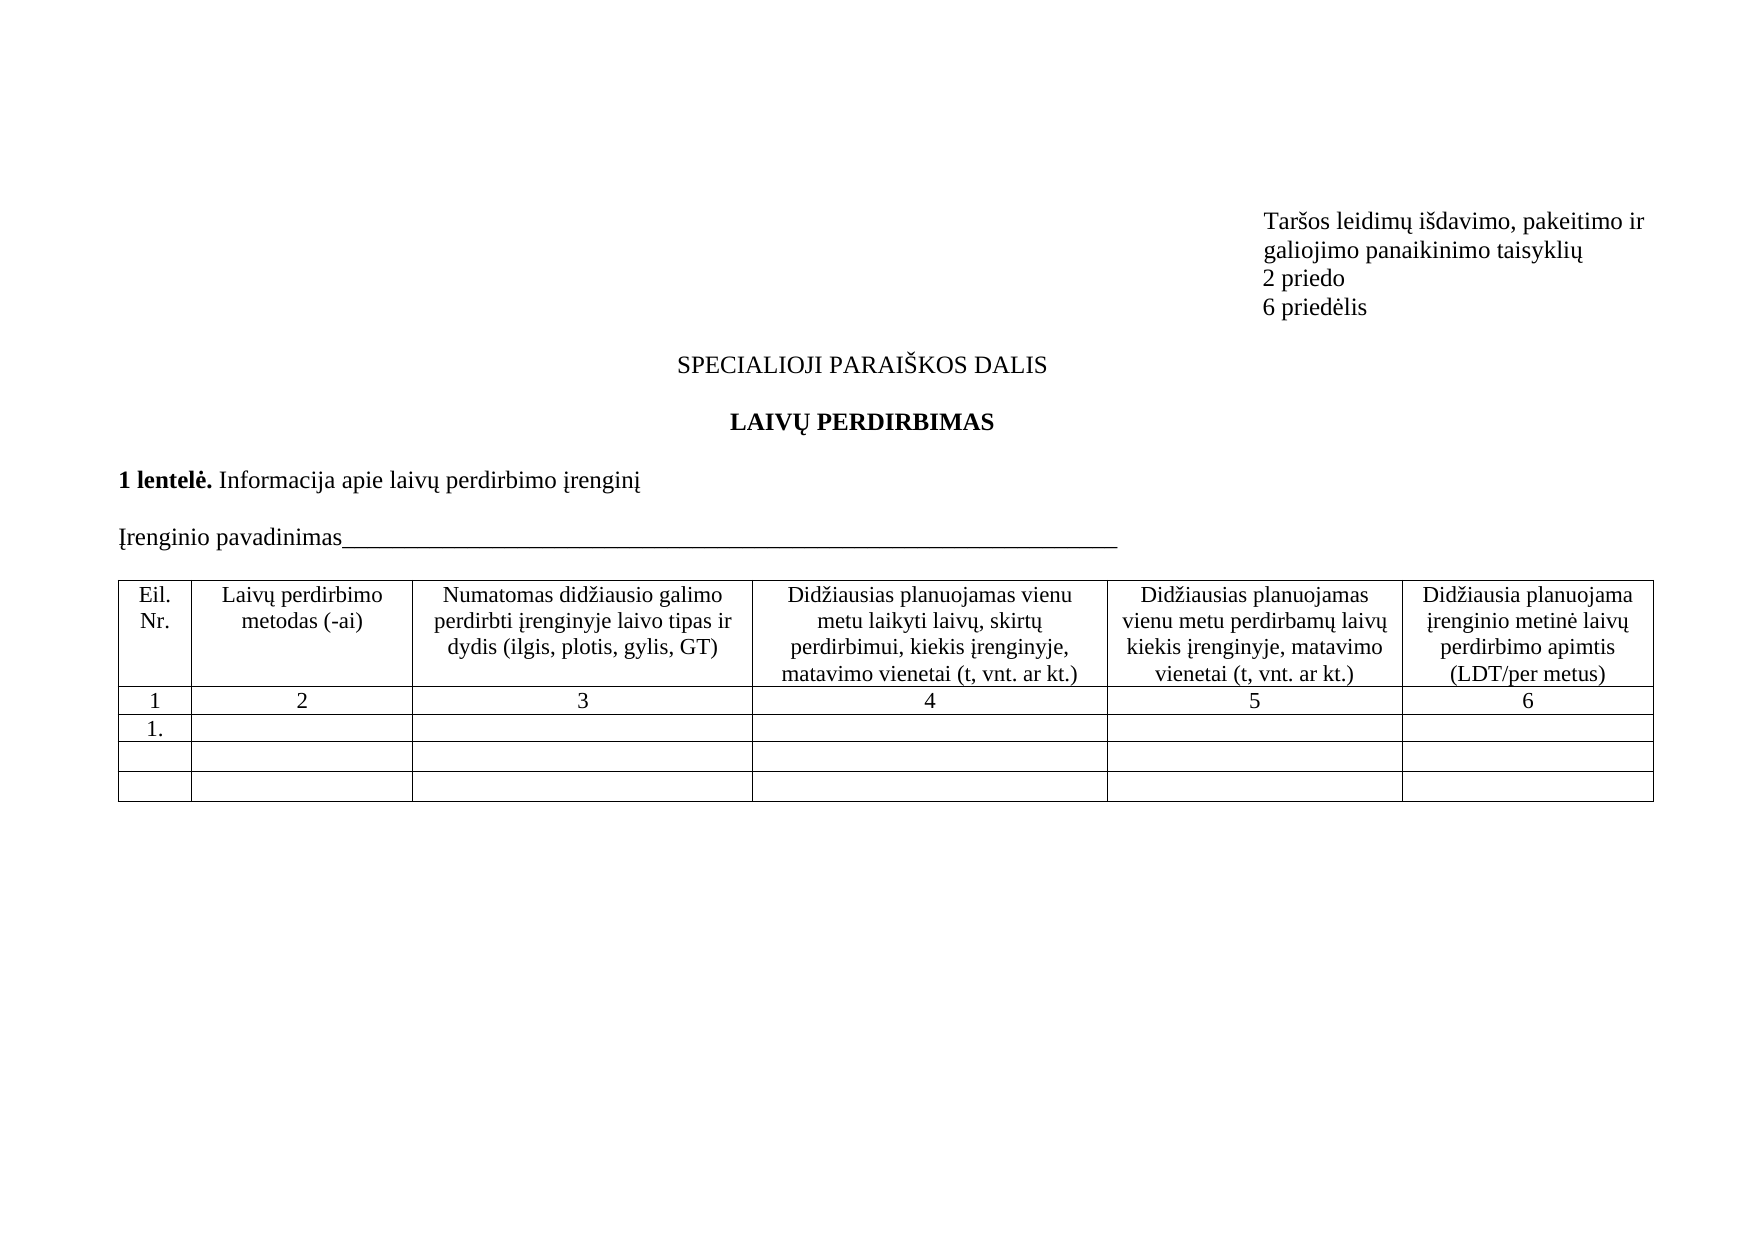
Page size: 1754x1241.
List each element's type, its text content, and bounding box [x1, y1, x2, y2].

table_cell 3 [413, 687, 752, 713]
table_cell [413, 772, 752, 801]
table_cell [119, 772, 191, 801]
table_header Didžiausias planuojamas vienu metu perdirbamų laivų kiekis įrenginyje, matavimo vienetai (t, vnt. ar kt.) [1108, 581, 1402, 686]
table_cell 6 [1403, 687, 1653, 713]
table_cell [192, 772, 412, 801]
table_cell 1 [119, 687, 191, 713]
text Taršos leidimų išdavimo, pakeitimo ir galiojimo panaikinimo taisyklių [1263, 206, 1713, 263]
table_cell [1403, 742, 1653, 771]
table_cell 1. [119, 715, 191, 741]
table_cell 2 [192, 687, 412, 713]
table_cell 4 [753, 687, 1107, 713]
table_cell [1108, 772, 1402, 801]
table_header Eil. Nr. [119, 581, 191, 686]
table_cell [1108, 742, 1402, 771]
table_header Laivų perdirbimo metodas (-ai) [192, 581, 412, 686]
table_header Numatomas didžiausio galimo perdirbti įrenginyje laivo tipas ir dydis (ilgis, plotis, gylis, GT) [413, 581, 752, 686]
table_cell [1108, 715, 1402, 741]
table_cell [1403, 715, 1653, 741]
table_cell [413, 715, 752, 741]
table_cell [119, 742, 191, 771]
table_cell [192, 715, 412, 741]
table_cell 5 [1108, 687, 1402, 713]
text Įrenginio pavadinimas______________________________________________________________ [118, 522, 1606, 551]
table_header Didžiausias planuojamas vienu metu laikyti laivų, skirtų perdirbimui, kiekis įrenginyje, matavimo vienetai (t, vnt. ar kt.) [753, 581, 1107, 686]
table_cell [753, 742, 1107, 771]
text SPECIALIOJI PARAIŠKOS DALIS [118, 350, 1606, 378]
table_header Didžiausia planuojama įrenginio metinė laivų perdirbimo apimtis (LDT/per metus) [1403, 581, 1653, 686]
text 6 priedėlis [118, 292, 1606, 321]
text LAIVŲ PERDIRBIMAS [118, 407, 1606, 436]
text 1 lentelė. Informacija apie laivų perdirbimo įrenginį [118, 465, 1606, 493]
table_cell [413, 742, 752, 771]
table_cell [753, 772, 1107, 801]
table_cell [192, 742, 412, 771]
table_cell [1403, 772, 1653, 801]
table_cell [753, 715, 1107, 741]
text 2 priedo [118, 263, 1606, 292]
